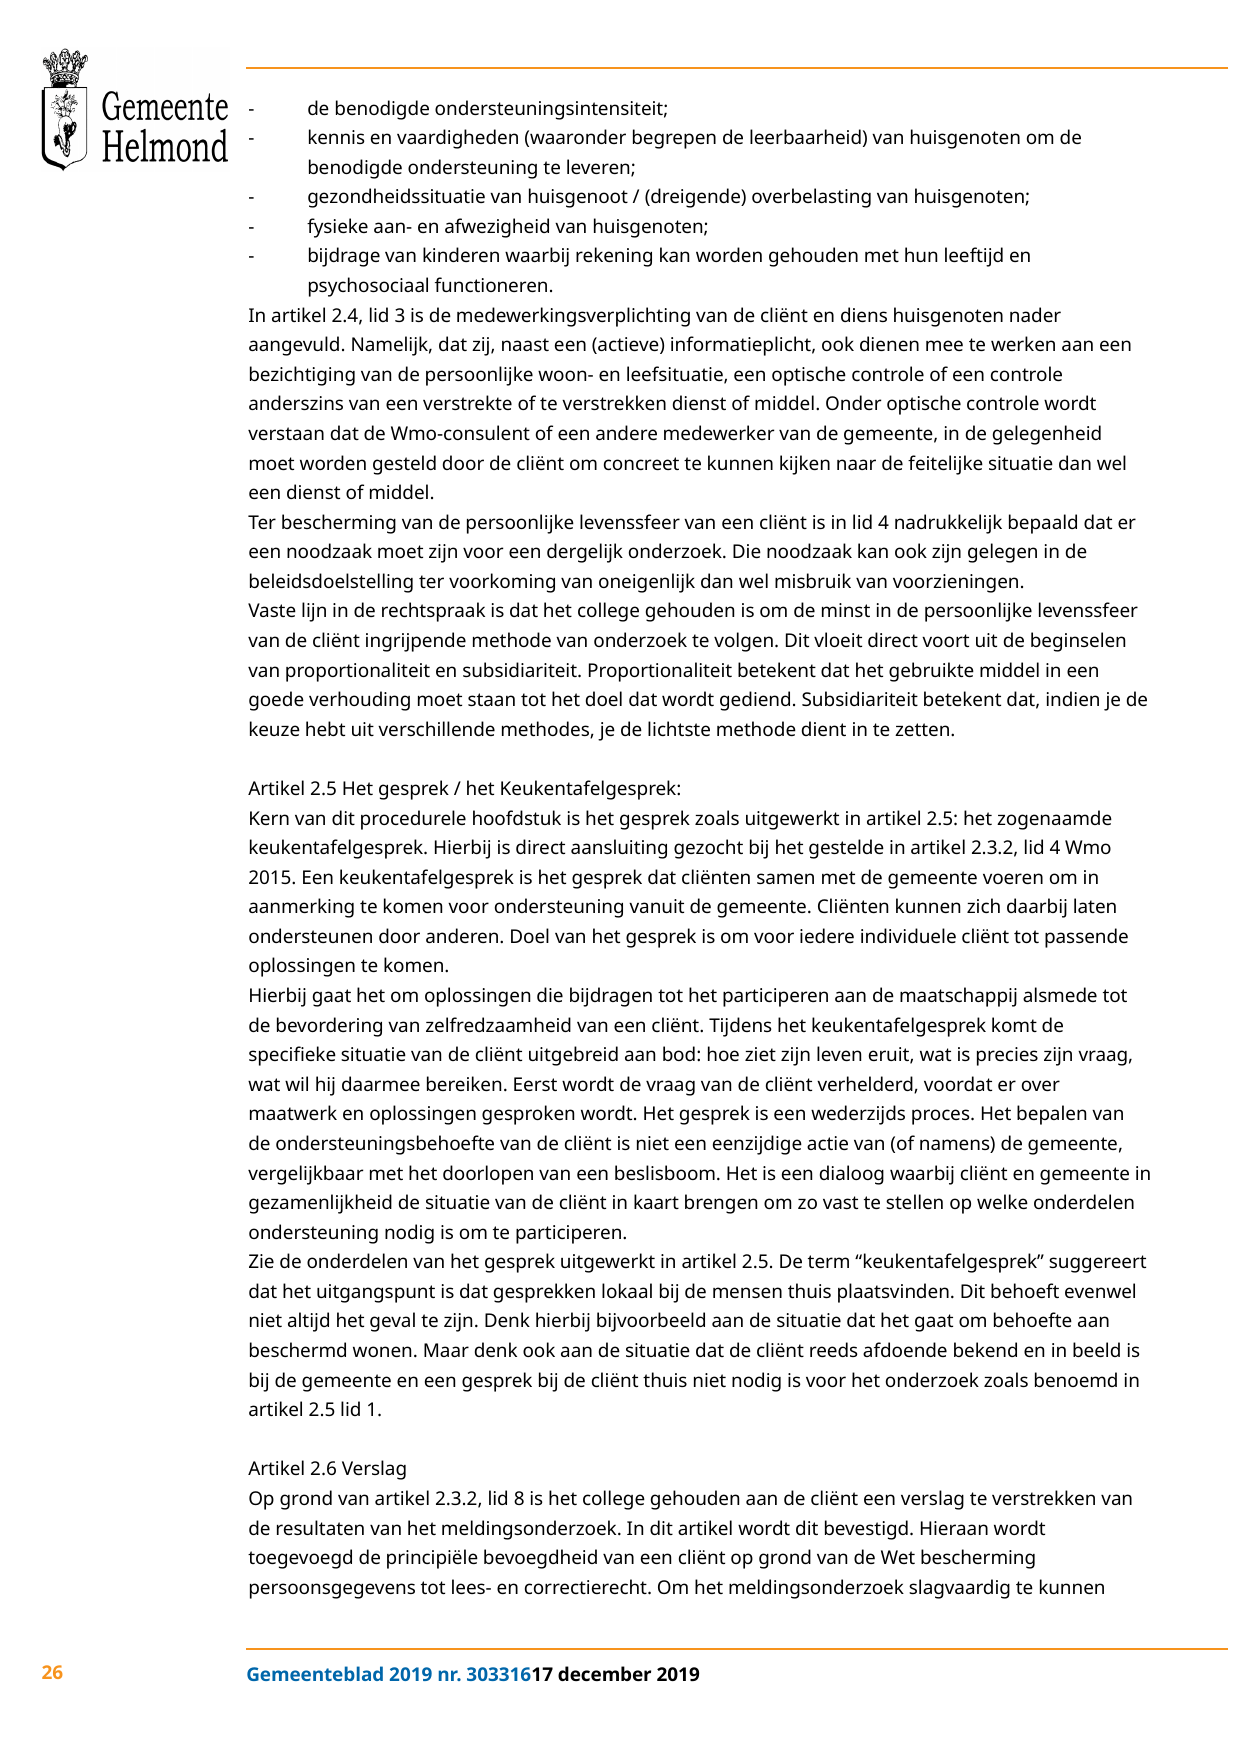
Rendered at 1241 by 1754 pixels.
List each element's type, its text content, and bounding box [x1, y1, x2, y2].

list de benodigde ondersteuningsintensiteit; [248, 95, 1152, 121]
picture [41, 47, 231, 172]
text Hierbij gaat het om oplossingen die bijdragen tot het participeren aan de maatschappij alsmede tot de bevordering van zelfredzaamheid van een cliënt. Tijdens het keukentafelgesprek komt de specifieke situatie van de cliënt uitgebreid aan bod: hoe ziet zijn leven eruit, wat is precies zijn vraag, wat wil hij daarmee bereiken. Eerst wordt de vraag van de cliënt verhelderd, voordat er over maatwerk en oplossingen gesproken wordt. Het gesprek is een wederzijds proces. Het bepalen van de ondersteuningsbehoefte van de cliënt is niet een eenzijdige actie van (of namens) de gemeente, vergelijkbaar met het doorlopen van een beslisboom. Het is een dialoog waarbij cliënt en gemeente in gezamenlijkheid de situatie van de cliënt in kaart brengen om zo vast te stellen op welke onderdelen ondersteuning nodig is om te participeren. [248, 982, 1152, 1245]
list fysieke aan- en afwezigheid van huisgenoten; [248, 213, 1152, 239]
text In artikel 2.4, lid 3 is de medewerkingsverplichting van de cliënt en diens huisgenoten nader [248, 302, 1152, 328]
text Op grond van artikel 2.3.2, lid 8 is het college gehouden aan de cliënt een verslag te verstrekken van de resultaten van het meldingsonderzoek. In dit artikel wordt dit bevestigd. Hieraan wordt toegevoegd de principiële bevoegdheid van een cliënt op grond van de Wet bescherming persoonsgegevens tot lees- en correctierecht. Om het meldingsonderzoek slagvaardig te kunnen [248, 1485, 1152, 1600]
text Zie de onderdelen van het gesprek uitgewerkt in artikel 2.5. De term “keukentafelgesprek” suggereert dat het uitgangspunt is dat gesprekken lokaal bij de mensen thuis plaatsvinden. Dit behoeft evenwel niet altijd het geval te zijn. Denk hierbij bijvoorbeeld aan de situatie dat het gaat om behoefte aan beschermd wonen. Maar denk ook aan de situatie dat de cliënt reeds afdoende bekend en in beeld is bij de gemeente en een gesprek bij de cliënt thuis niet nodig is voor het onderzoek zoals benoemd in artikel 2.5 lid 1. [248, 1248, 1152, 1422]
list bijdrage van kinderen waarbij rekening kan worden gehouden met hun leeftijd en psychosociaal functioneren. [248, 243, 1152, 298]
text Vaste lijn in de rechtspraak is dat het college gehouden is om de minst in de persoonlijke levenssfeer van de cliënt ingrijpende methode van onderzoek te volgen. Dit vloeit direct voort uit de beginselen van proportionaliteit en subsidiariteit. Proportionaliteit betekent dat het gebruikte middel in een goede verhouding moet staan tot het doel dat wordt gediend. Subsidiariteit betekent dat, indien je de keuze hebt uit verschillende methodes, je de lichtste methode dient in te zetten. [248, 598, 1152, 742]
text Kern van dit procedurele hoofdstuk is het gesprek zoals uitgewerkt in artikel 2.5: het zogenaamde keukentafelgesprek. Hierbij is direct aansluiting gezocht bij het gestelde in artikel 2.3.2, lid 4 Wmo 2015. Een keukentafelgesprek is het gesprek dat cliënten samen met de gemeente voeren om in aanmerking te komen voor ondersteuning vanuit de gemeente. Cliënten kunnen zich daarbij laten ondersteunen door anderen. Doel van het gesprek is om voor iedere individuele cliënt tot passende oplossingen te komen. [248, 805, 1152, 978]
text Ter bescherming van de persoonlijke levenssfeer van een cliënt is in lid 4 nadrukkelijk bepaald dat er een noodzaak moet zijn voor een dergelijk onderzoek. Die noodzaak kan ook zijn gelegen in de beleidsdoelstelling ter voorkoming van oneigenlijk dan wel misbruik van voorzieningen. [248, 509, 1152, 594]
list gezondheidssituatie van huisgenoot / (dreigende) overbelasting van huisgenoten; [248, 183, 1152, 209]
text aangevuld. Namelijk, dat zij, naast een (actieve) informatieplicht, ook dienen mee te werken aan een bezichtiging van de persoonlijke woon- en leefsituatie, een optische controle of een controle anderszins van een verstrekte of te verstrekken dienst of middel. Onder optische controle wordt verstaan dat de Wmo-consulent of een andere medewerker van de gemeente, in de gelegenheid moet worden gesteld door de cliënt om concreet te kunnen kijken naar de feitelijke situatie dan wel een dienst of middel. [248, 331, 1152, 505]
text Artikel 2.6 Verslag [248, 1456, 1152, 1481]
list kennis en vaardigheden (waaronder begrepen de leerbaarheid) van huisgenoten om de benodigde ondersteuning te leveren; [248, 124, 1152, 180]
text Artikel 2.5 Het gesprek / het Keukentafelgesprek: [248, 775, 1152, 801]
